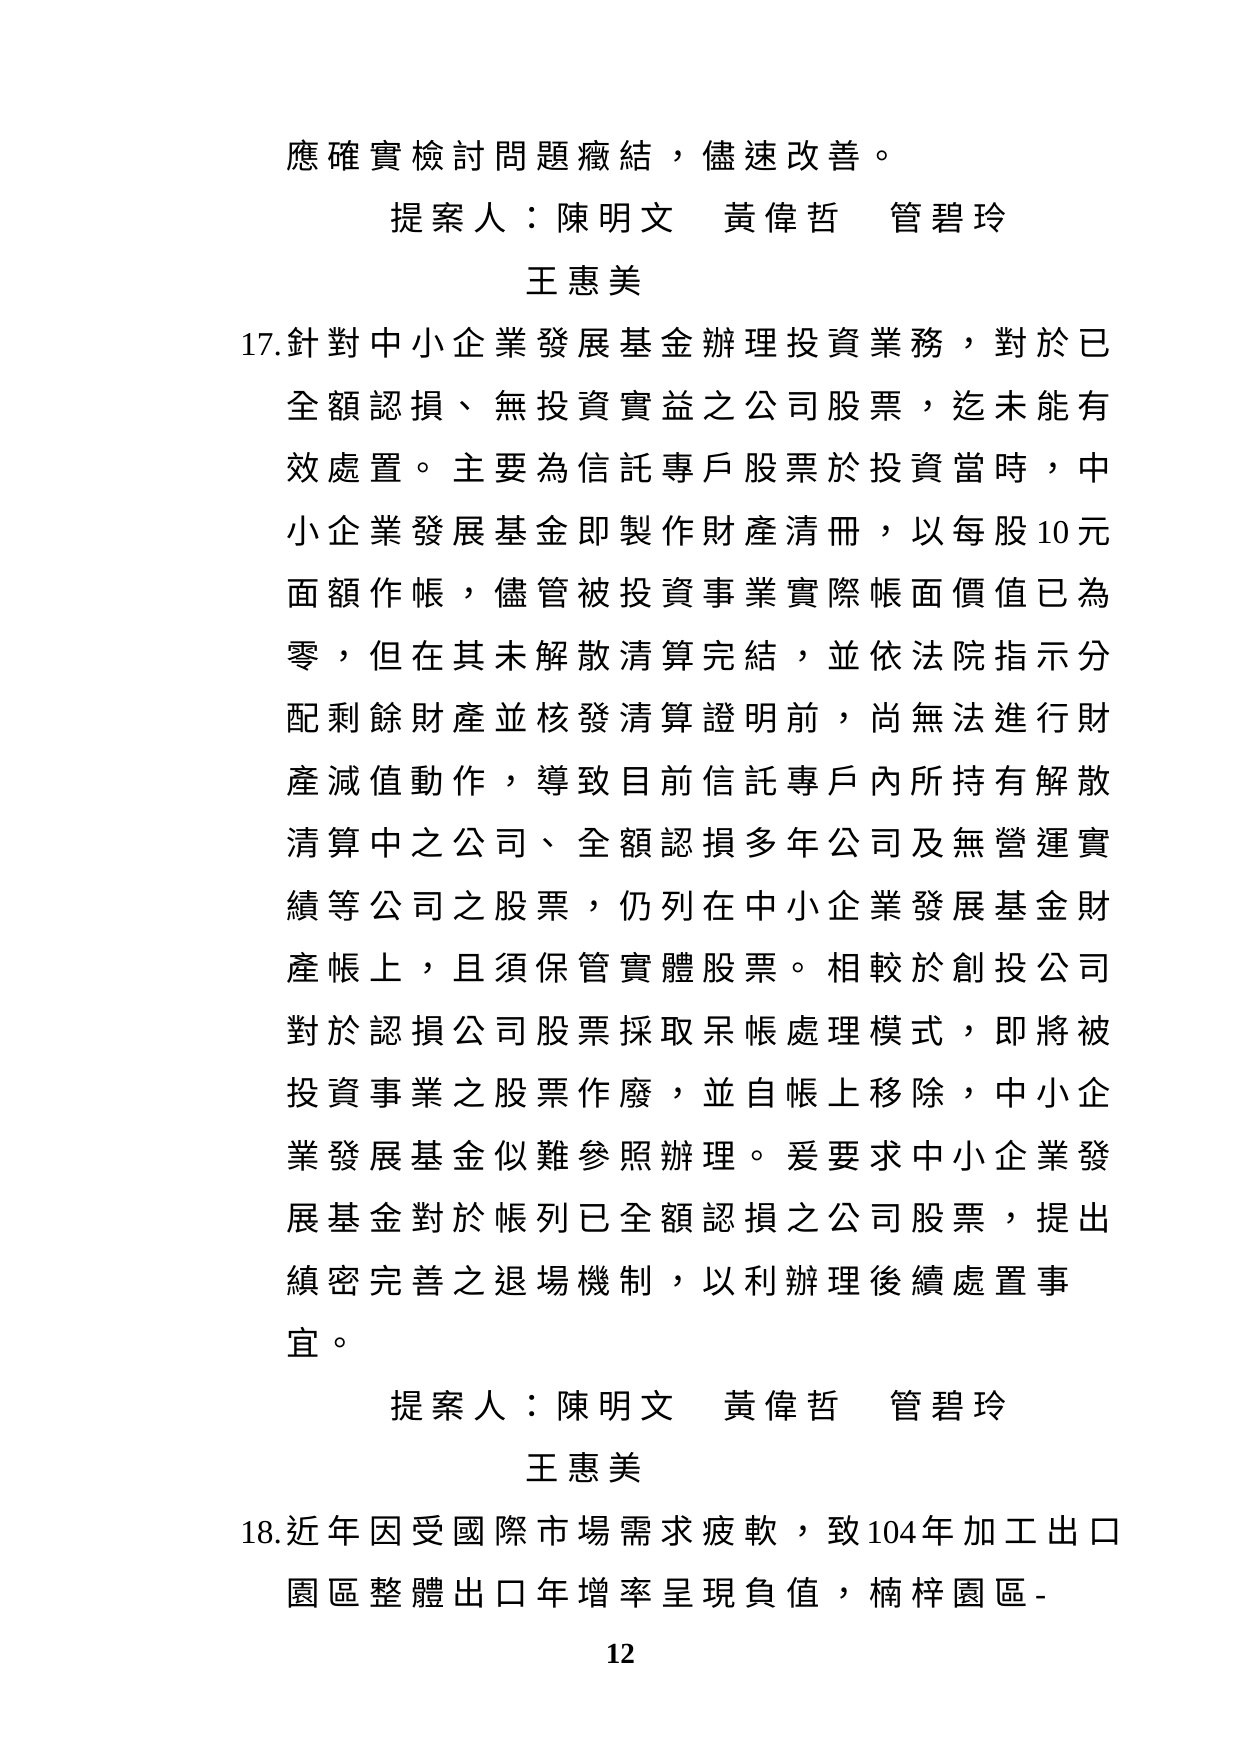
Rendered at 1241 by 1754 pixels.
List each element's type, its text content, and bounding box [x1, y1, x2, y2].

list 針對中小企業發展基金辦理投資業務，對於已全額認損、無投資實益之公司股票，迄未能有效處置。主要為信託專戶股票於投資當時，中小企業發展基金即製作財產清冊，以每股10元面額作帳，儘管被投資事業實際帳面價值已為零，但在其未解散清算完結，並依法院指示分配剩餘財產並核發清算證明前，尚無法進行財產減值動作，導致目前信託專戶內所持有解散清算中之公司、全額認損多年公司及無營運實績等公司之股票，仍列在中小企業發展基金財產帳上，且須保管實體股票。相較於創投公司對於認損公司股票採取呆帳處理模式，即將被投資事業之股票作廢，並自帳上移除，中小企業發展基金似難參照辦理。爰要求中小企業發展基金對於帳列已全額認損之公司股票，提出縝密完善之退場機制，以利辦理後續處置事宜。 [231, 300, 1136, 1362]
list 應確實檢討問題癥結，儘速改善。 [231, 112, 1136, 175]
text 提案人：陳明文 黃偉哲 管碧玲 王惠美 [382, 175, 1032, 300]
text 提案人：陳明文 黃偉哲 管碧玲 王惠美 [382, 1362, 1032, 1487]
list 近年因受國際市場需求疲軟，致104年加工出口園區整體出口年增率呈現負值，楠梓園區- [231, 1487, 1136, 1612]
